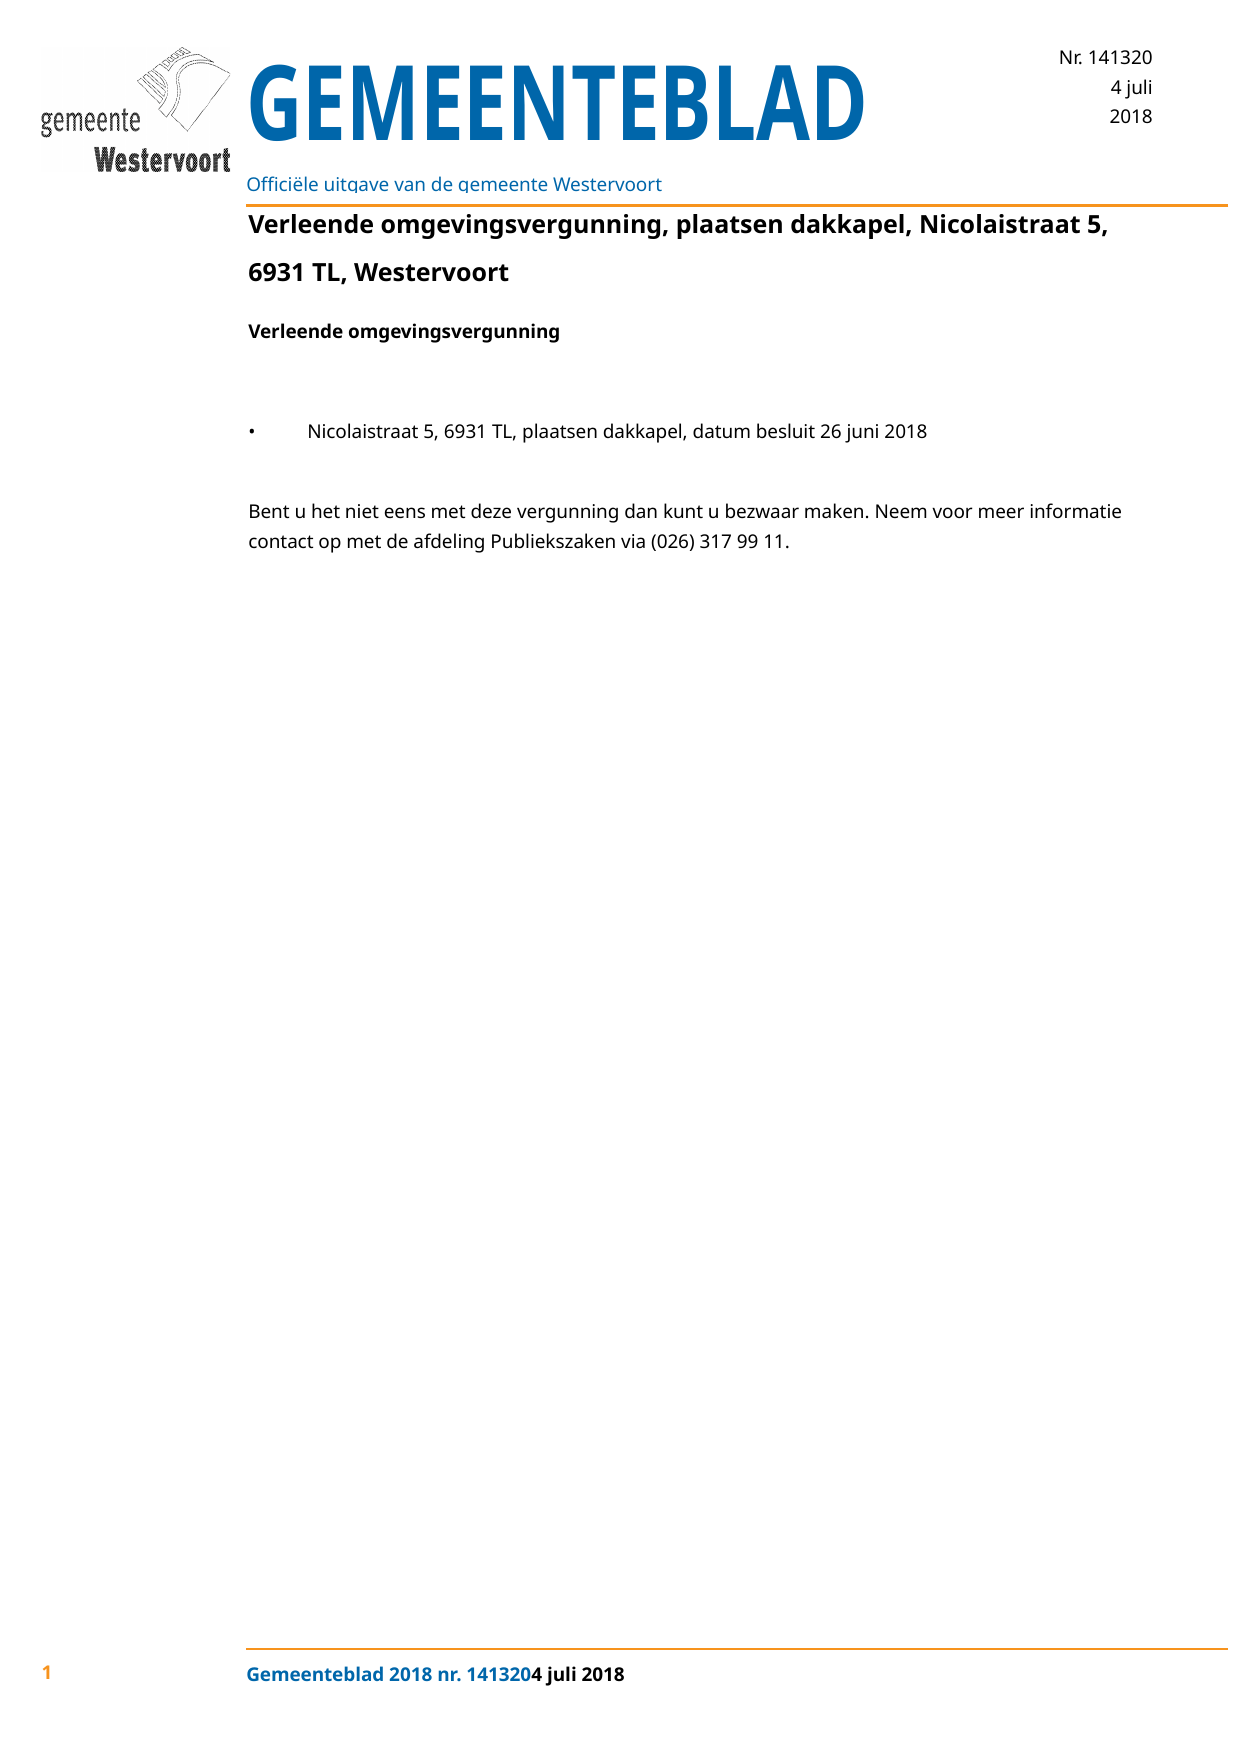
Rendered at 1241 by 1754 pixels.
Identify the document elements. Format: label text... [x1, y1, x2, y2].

list Nicolaistraat 5, 6931 TL, plaatsen dakkapel, datum besluit 26 juni 2018 [248, 419, 1152, 444]
text Verleende omgevingsvergunning, plaatsen dakkapel, Nicolaistraat 5, 6931 TL, Westervoort [248, 207, 1152, 288]
picture [41, 47, 231, 172]
text Verleende omgevingsvergunning [248, 318, 1152, 344]
text Bent u het niet eens met deze vergunning dan kunt u bezwaar maken. Neem voor meer informatie contact op met de afdeling Publiekszaken via (026) 317 99 11. [248, 499, 1152, 554]
